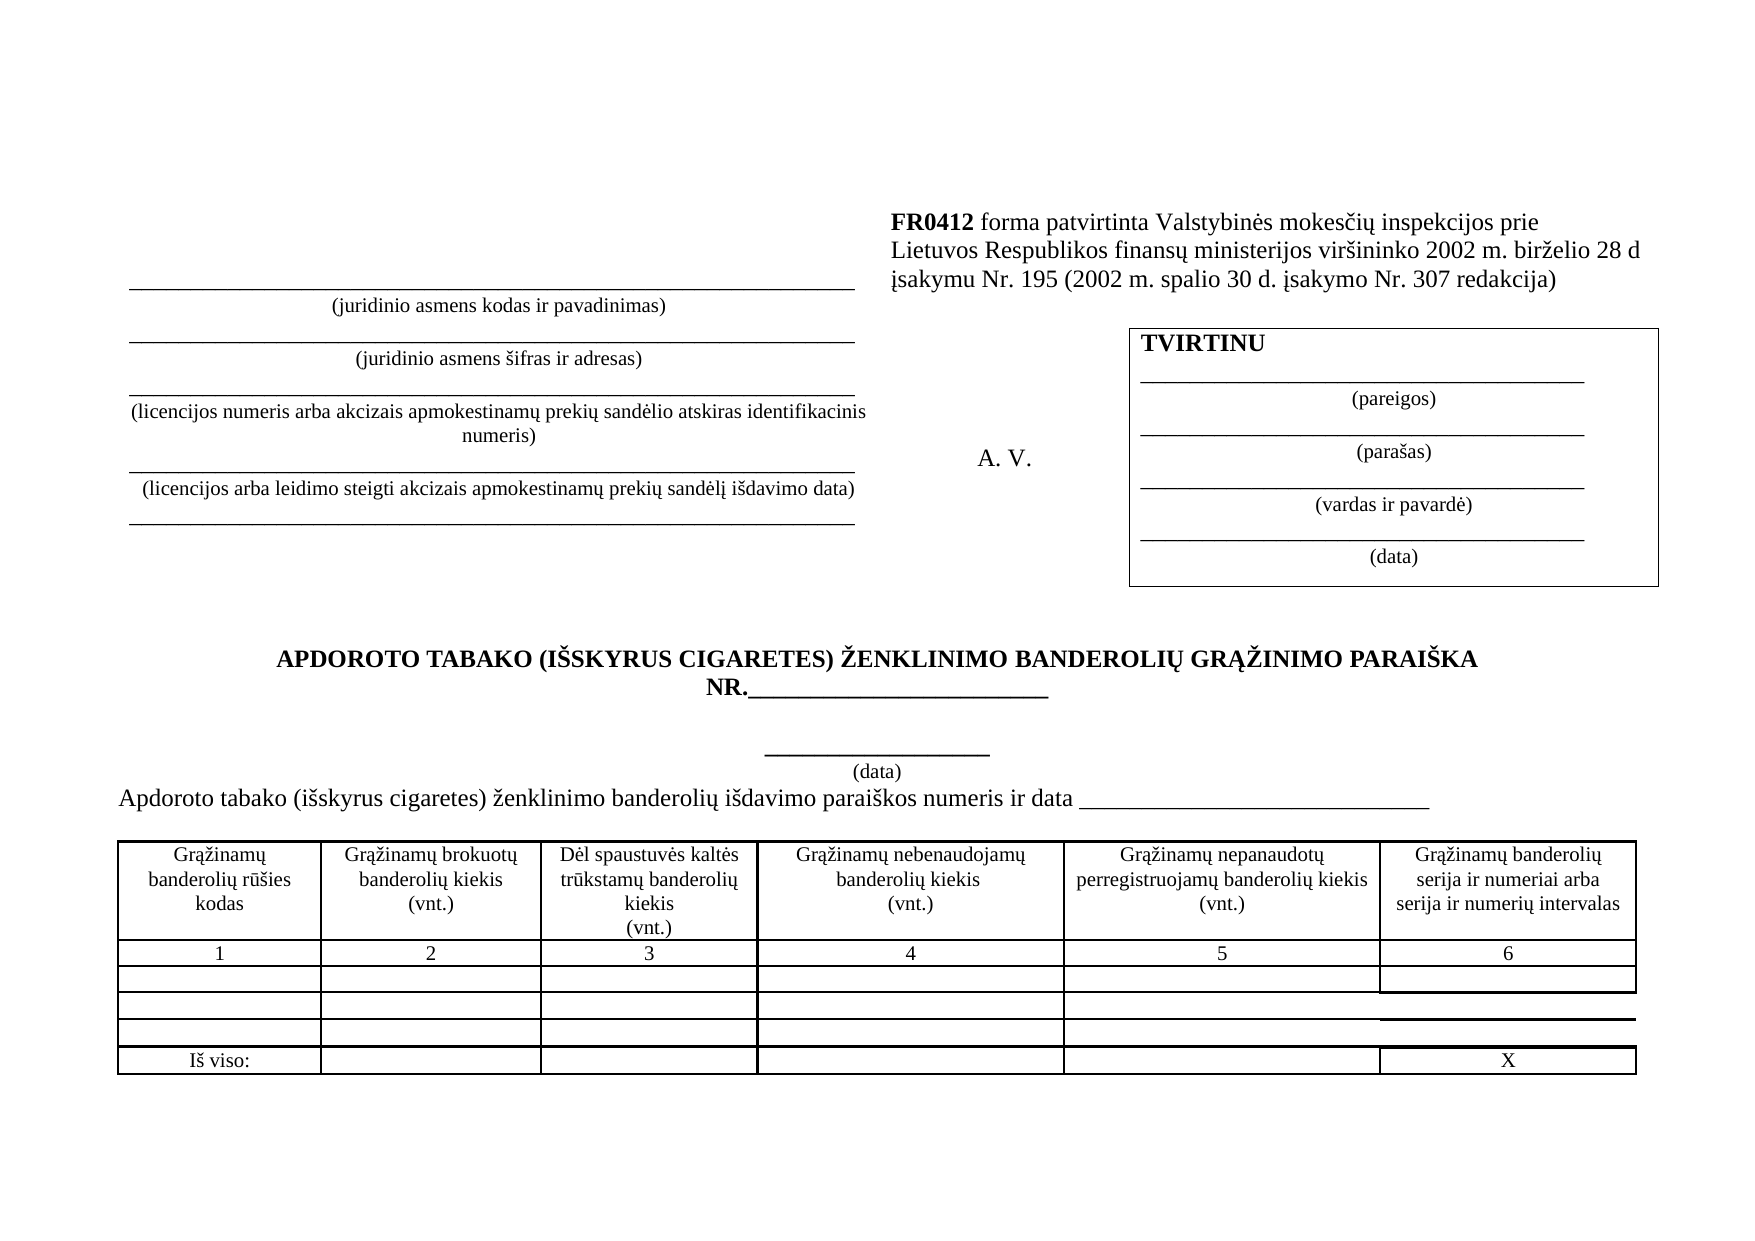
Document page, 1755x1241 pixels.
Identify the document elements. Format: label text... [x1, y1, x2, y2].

table_cell [322, 1048, 540, 1072]
table_header Dėl spaustuvės kaltės trūkstamų banderolių kiekis (vnt.) [542, 843, 756, 939]
table_cell [759, 1020, 1063, 1045]
text (data) [118, 759, 1636, 783]
table_cell 4 [759, 941, 1063, 965]
table_cell 5 [1065, 941, 1379, 965]
table_cell [1380, 994, 1636, 1018]
table_cell 3 [542, 941, 756, 965]
table_cell 2 [322, 941, 540, 965]
table_header Grąžinamų brokuotų banderolių kiekis (vnt.) [322, 843, 540, 939]
table_cell A. V. [879, 328, 1129, 586]
table_cell [322, 993, 540, 1018]
table_header FR0412 forma patvirtinta Valstybinės mokesčių inspekcijos prie Lietuvos Respublikos finansų ministerijos viršininko 2002 m. birželio 28 d įsakymu Nr. 195 (2002 m. spalio 30 d. įsakymo Nr. 307 redakcija) [879, 207, 1658, 328]
table_cell [119, 993, 320, 1018]
table_cell [542, 1020, 756, 1045]
table_cell X [1381, 1049, 1635, 1072]
table_cell [322, 1020, 540, 1045]
table_cell [119, 967, 320, 991]
table_header (juridinio asmens kodas ir pavadinimas) (juridinio asmens šifras ir adresas) (licencijos numeris arba akcizais apmokestinamų prekių sandėlio atskiras identifikacinis numeris) (licencijos arba leidimo steigti akcizais apmokestinamų prekių sandėlį išdavimo data) [118, 207, 879, 586]
text __________________ [118, 730, 1636, 759]
table_header Grąžinamų nepanaudotų perregistruojamų banderolių kiekis (vnt.) [1065, 843, 1379, 939]
table_cell TVIRTINU (pareigos) (parašas) (vardas ir pavardė) (data) [1130, 329, 1658, 586]
table_header Grąžinamų banderolių serija ir numeriai arba serija ir numerių intervalas [1381, 843, 1635, 939]
table_cell [1065, 993, 1380, 1018]
table_cell Iš viso: [119, 1048, 320, 1072]
table_cell [759, 993, 1063, 1018]
table_cell [1381, 967, 1635, 991]
table_header Grąžinamų nebenaudojamų banderolių kiekis (vnt.) [759, 843, 1063, 939]
table_cell [1380, 1021, 1636, 1045]
table_cell [542, 1048, 756, 1072]
table_cell [759, 967, 1063, 991]
table_cell [542, 967, 756, 991]
text APDOROTO TABAKO (IŠSKYRUS CIGARETES) ženkliniMO BANDEROLIŲ GRĄŽINIMO PARAIŠKA Nr.________________________ [118, 644, 1636, 701]
table_cell [542, 993, 756, 1018]
table_cell [322, 967, 540, 991]
table_cell 1 [119, 941, 320, 965]
table_cell [1065, 1048, 1379, 1072]
table_cell [1065, 1020, 1380, 1045]
table_cell [1065, 967, 1379, 991]
table_cell 6 [1381, 941, 1635, 965]
table_cell [759, 1048, 1063, 1072]
table_header Grąžinamų banderolių rūšies kodas [119, 843, 320, 939]
table_cell [119, 1020, 320, 1045]
text Apdoroto tabako (išskyrus cigaretes) ženklinimo banderolių išdavimo paraiškos numeris ir data ____________________________ [118, 783, 1636, 812]
